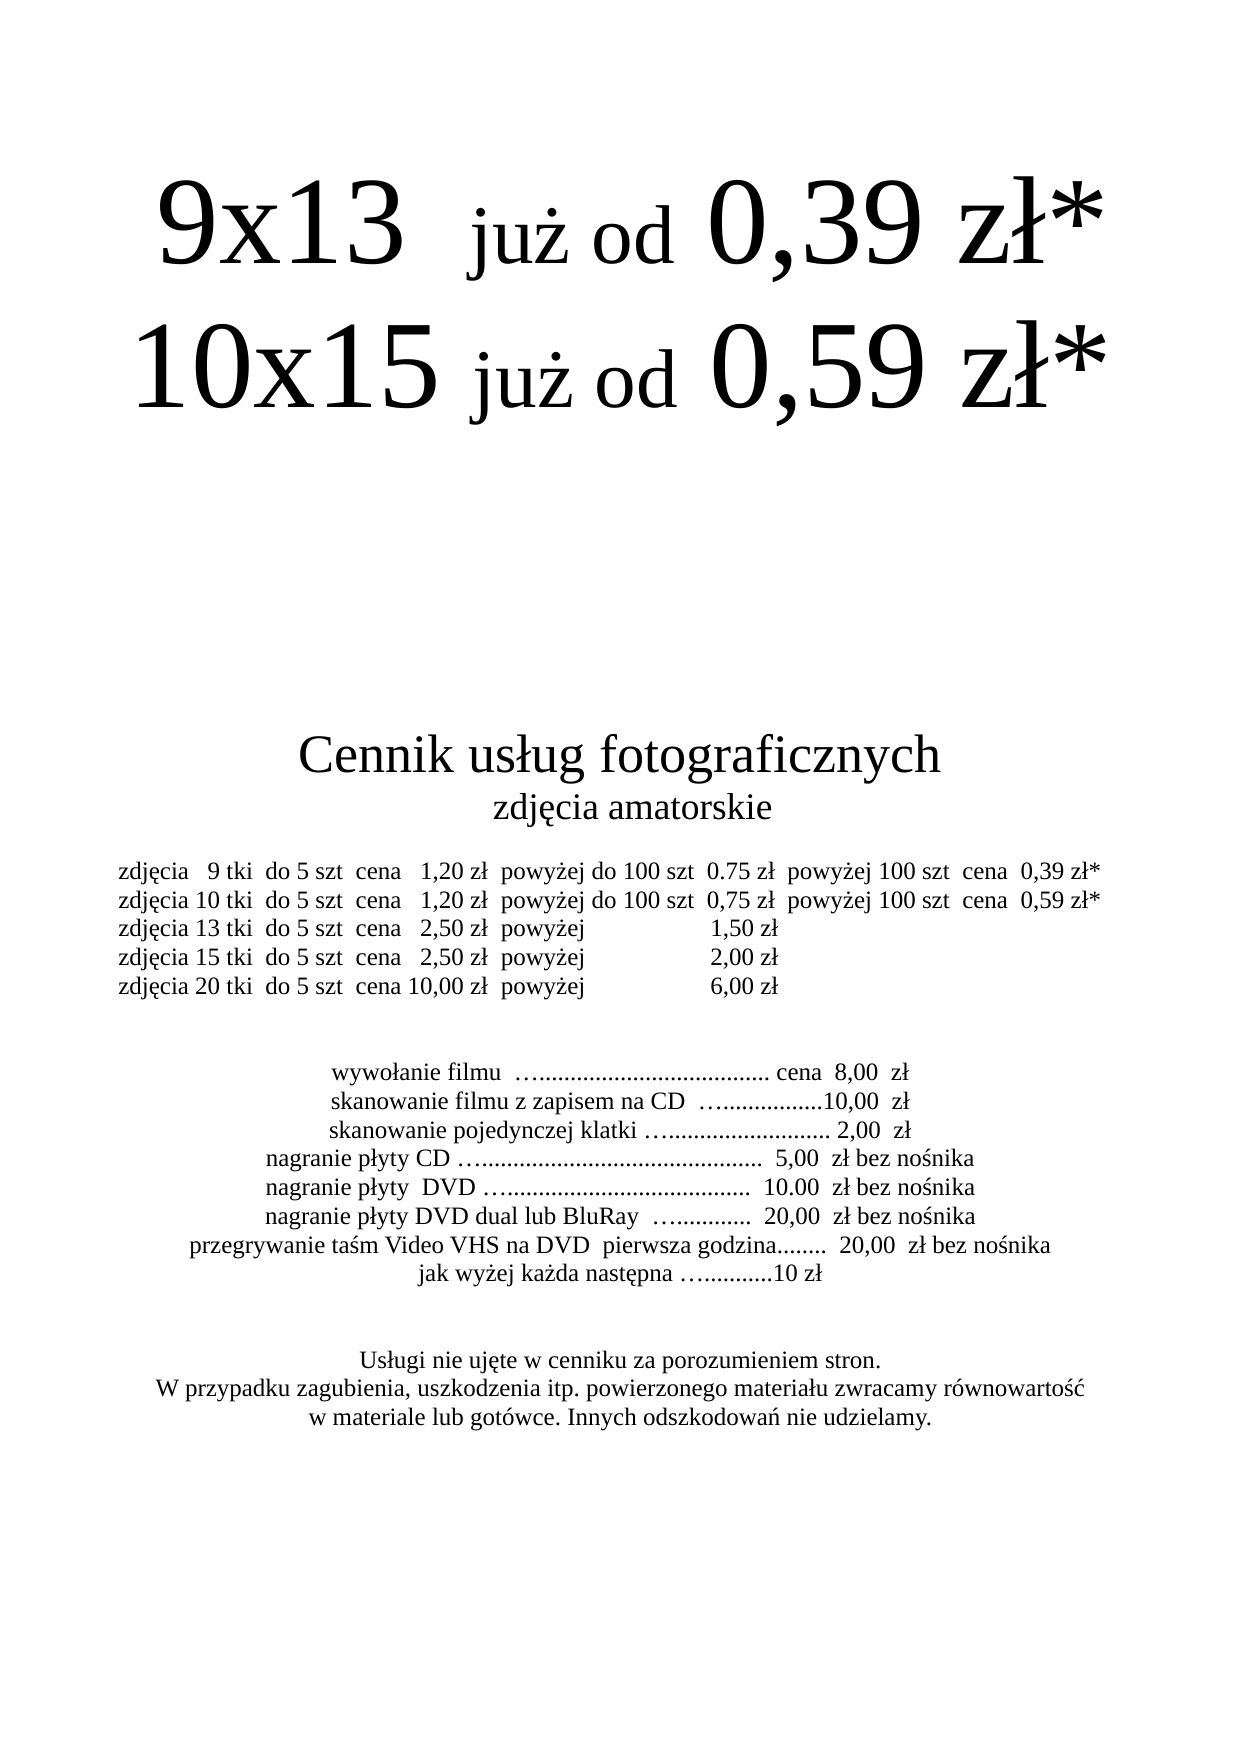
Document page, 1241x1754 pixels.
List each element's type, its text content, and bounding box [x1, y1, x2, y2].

text zdjęcia 15 tki do 5 szt cena 2,50 zł powyżej 2,00 zł [118, 942, 1122, 971]
text Cennik usług fotograficznych [118, 722, 1122, 784]
text wywołanie filmu …..................................... cena 8,00 zł [118, 1057, 1122, 1086]
text 10x15 już od 0,59 zł* [118, 291, 1122, 434]
text zdjęcia 20 tki do 5 szt cena 10,00 zł powyżej 6,00 zł [118, 971, 1122, 1000]
text zdjęcia 13 tki do 5 szt cena 2,50 zł powyżej 1,50 zł [118, 913, 1122, 942]
text zdjęcia amatorskie [118, 784, 1122, 827]
text W przypadku zagubienia, uszkodzenia itp. powierzonego materiału zwracamy równowartość [118, 1373, 1122, 1402]
text nagranie płyty DVD dual lub BluRay …............ 20,00 zł bez nośnika [118, 1201, 1122, 1230]
text zdjęcia 10 tki do 5 szt cena 1,20 zł powyżej do 100 szt 0,75 zł powyżej 100 szt cena 0,59 zł* [118, 885, 1122, 913]
text skanowanie filmu z zapisem na CD …................10,00 zł [118, 1086, 1122, 1115]
text nagranie płyty DVD …....................................... 10.00 zł bez nośnika [118, 1172, 1122, 1201]
text jak wyżej każda następna …...........10 zł [118, 1258, 1122, 1287]
text przegrywanie taśm Video VHS na DVD pierwsza godzina........ 20,00 zł bez nośnika [118, 1230, 1122, 1258]
text nagranie płyty CD …............................................. 5,00 zł bez nośnika [118, 1143, 1122, 1172]
text Usługi nie ujęte w cenniku za porozumieniem stron. [118, 1345, 1122, 1373]
text zdjęcia 9 tki do 5 szt cena 1,20 zł powyżej do 100 szt 0.75 zł powyżej 100 szt cena 0,39 zł* [118, 856, 1122, 885]
text 9x13 już od 0,39 zł* [118, 147, 1122, 291]
text skanowanie pojedynczej klatki ….......................... 2,00 zł [118, 1115, 1122, 1143]
text w materiale lub gotówce. Innych odszkodowań nie udzielamy. [118, 1402, 1122, 1431]
